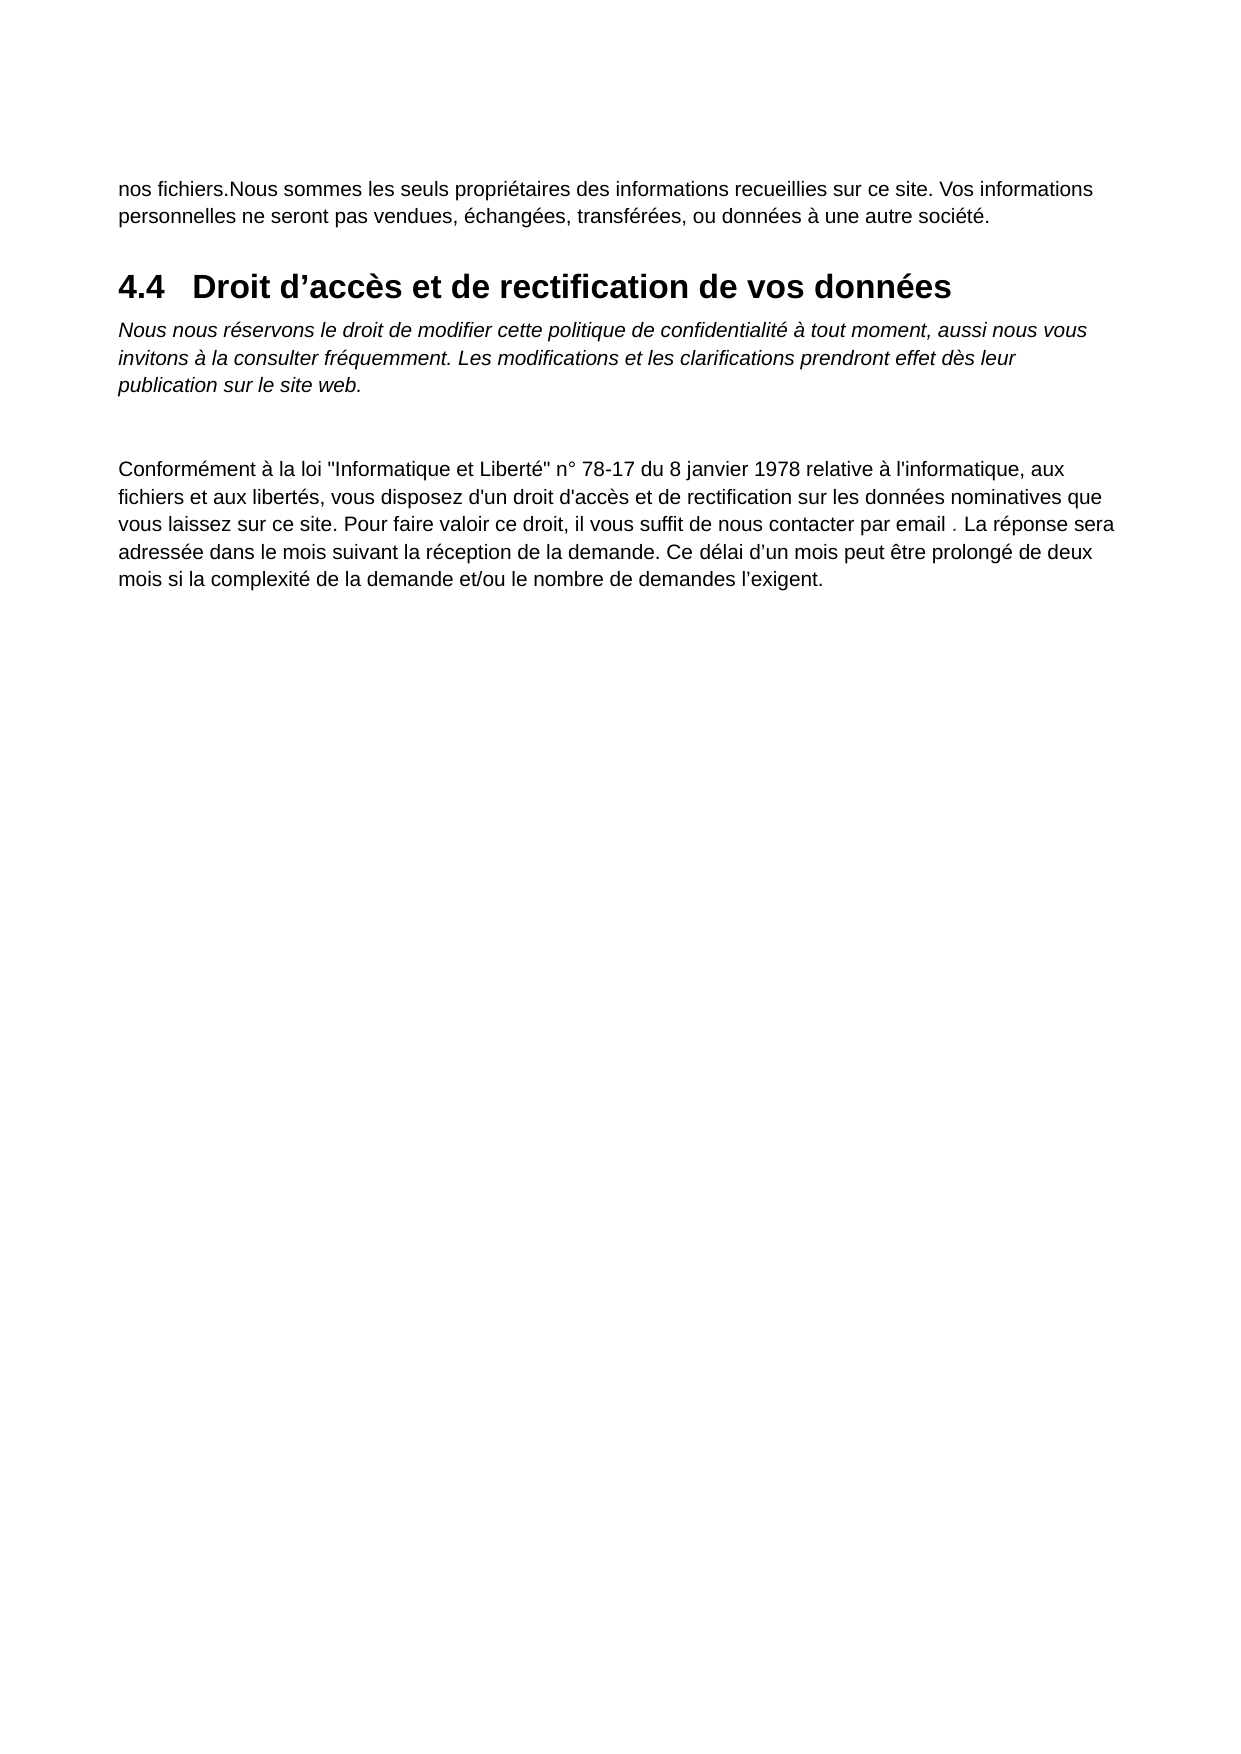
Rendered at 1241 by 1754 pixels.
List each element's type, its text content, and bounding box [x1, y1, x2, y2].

text Conformément à la loi "Informatique et Liberté" n° 78-17 du 8 janvier 1978 relative à l'informatique, aux fichiers et aux libertés, vous disposez d'un droit d'accès et de rectification sur les données nominatives que vous laissez sur ce site. Pour faire valoir ce droit, il vous suffit de nous contacter par email . La réponse sera adressée dans le mois suivant la réception de la demande. Ce délai d’un mois peut être prolongé de deux mois si la complexité de la demande et/ou le nombre de demandes l’exigent. [118, 457, 1122, 591]
text Nous nous réservons le droit de modifier cette politique de confidentialité à tout moment, aussi nous vous invitons à la consulter fréquemment. Les modifications et les clarifications prendront effet dès leur publication sur le site web. [118, 318, 1122, 397]
subtitle Droit d’accès et de rectification de vos données [118, 267, 1122, 305]
text nos fichiers.Nous sommes les seuls propriétaires des informations recueillies sur ce site. Vos informations personnelles ne seront pas vendues, échangées, transférées, ou données à une autre société. [118, 176, 1122, 228]
